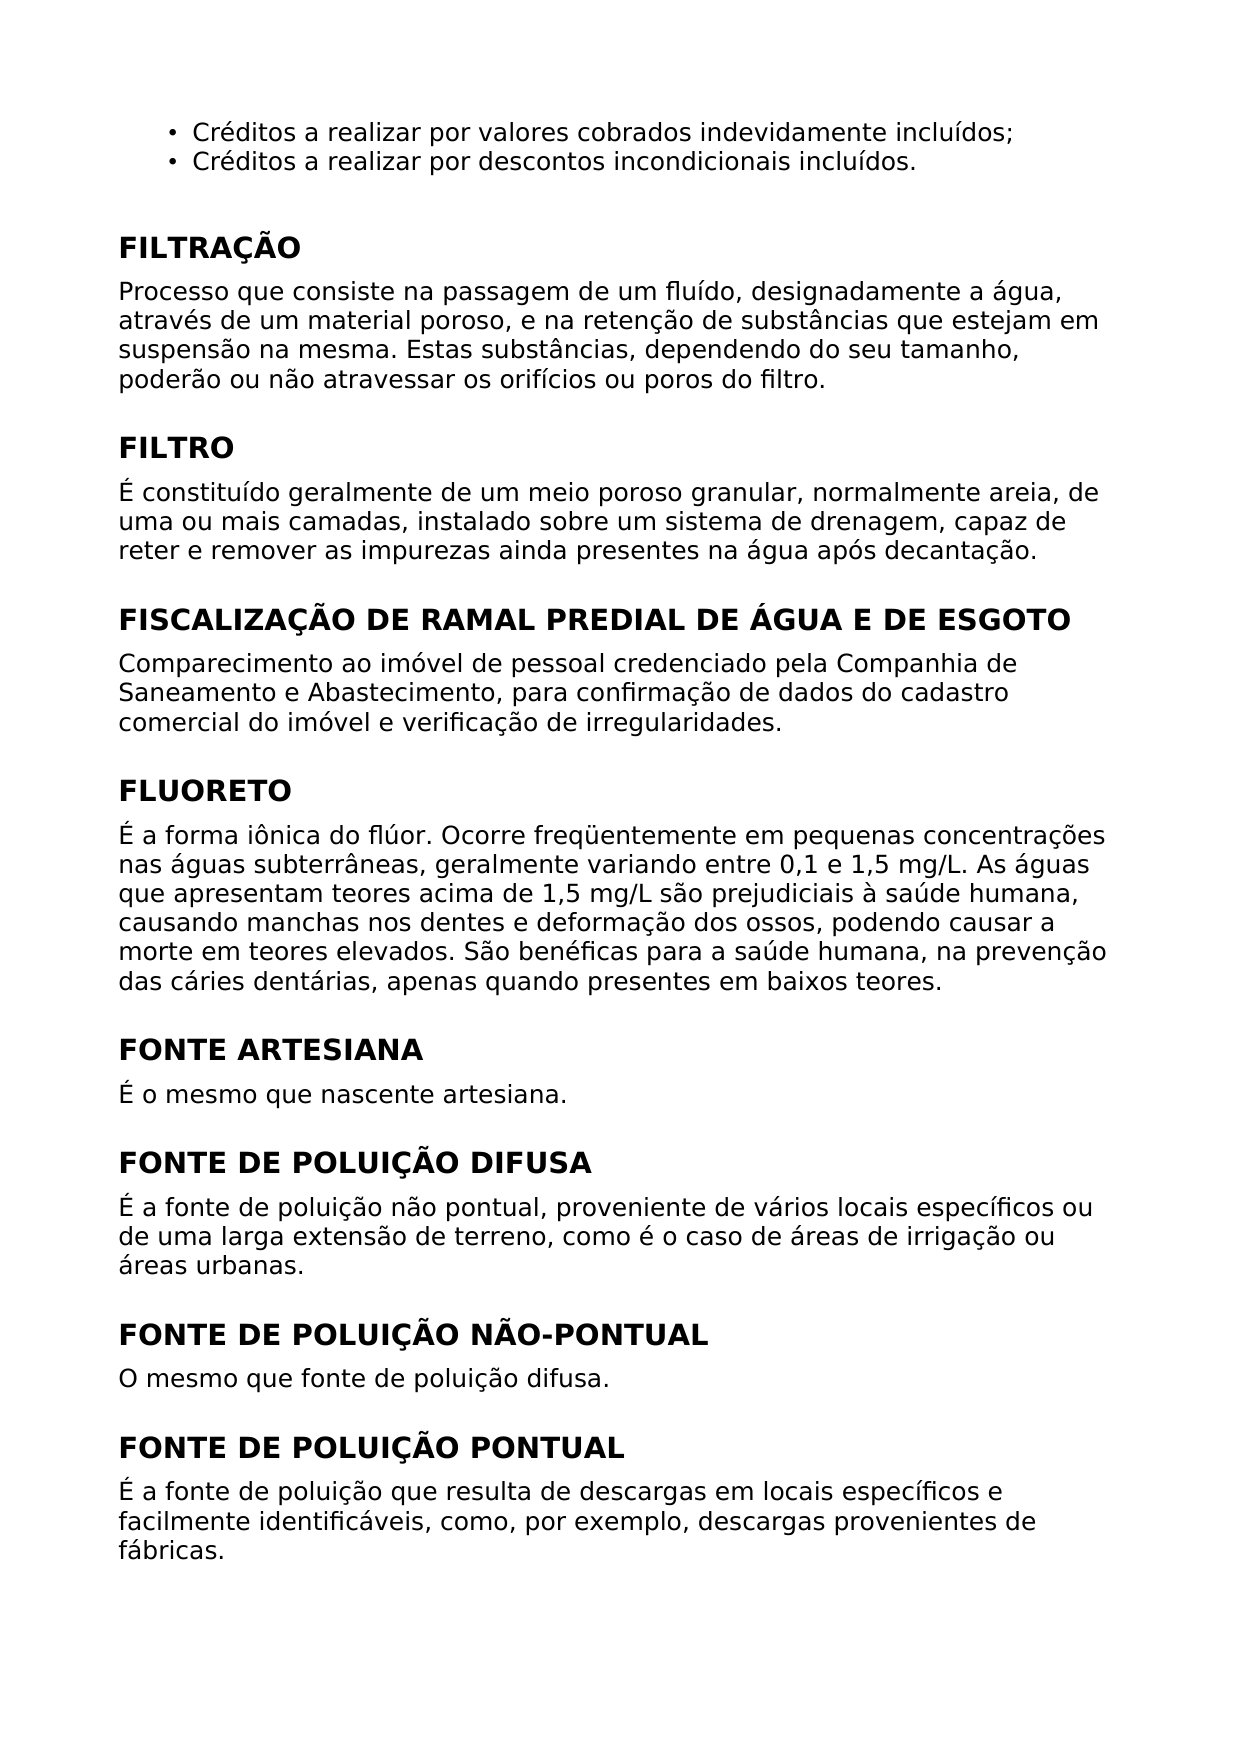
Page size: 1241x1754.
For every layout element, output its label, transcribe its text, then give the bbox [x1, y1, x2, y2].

subtitle FONTE ARTESIANA [118, 1033, 1122, 1067]
list Créditos a realizar por valores cobrados indevidamente incluídos; [177, 118, 1122, 147]
subtitle FISCALIZAÇÃO DE RAMAL PREDIAL DE ÁGUA E DE ESGOTO [118, 603, 1122, 637]
text É constituído geralmente de um meio poroso granular, normalmente areia, de uma ou mais camadas, instalado sobre um sistema de drenagem, capaz de reter e remover as impurezas ainda presentes na água após decantação. [118, 478, 1122, 566]
subtitle FLUORETO [118, 774, 1122, 808]
text O mesmo que fonte de poluição difusa. [118, 1364, 1122, 1394]
text É a fonte de poluição não pontual, proveniente de vários locais específicos ou de uma larga extensão de terreno, como é o caso de áreas de irrigação ou áreas urbanas. [118, 1193, 1122, 1281]
text É a forma iônica do flúor. Ocorre freqüentemente em pequenas concentrações nas águas subterrâneas, geralmente variando entre 0,1 e 1,5 mg/L. As águas que apresentam teores acima de 1,5 mg/L são prejudiciais à saúde humana, causando manchas nos dentes e deformação dos ossos, podendo causar a morte em teores elevados. São benéficas para a saúde humana, na prevenção das cáries dentárias, apenas quando presentes em baixos teores. [118, 821, 1122, 996]
subtitle FONTE DE POLUIÇÃO NÃO-PONTUAL [118, 1318, 1122, 1352]
text Processo que consiste na passagem de um fluído, designadamente a água, através de um material poroso, e na retenção de substâncias que estejam em suspensão na mesma. Estas substâncias, dependendo do seu tamanho, poderão ou não atravessar os orifícios ou poros do filtro. [118, 277, 1122, 394]
subtitle FONTE DE POLUIÇÃO PONTUAL [118, 1431, 1122, 1465]
text Comparecimento ao imóvel de pessoal credenciado pela Companhia de Saneamento e Abastecimento, para confirmação de dados do cadastro comercial do imóvel e verificação de irregularidades. [118, 649, 1122, 737]
text É a fonte de poluição que resulta de descargas em locais específicos e facilmente identificáveis, como, por exemplo, descargas provenientes de fábricas. [118, 1478, 1122, 1565]
list Créditos a realizar por descontos incondicionais incluídos. [177, 147, 1122, 176]
text É o mesmo que nascente artesiana. [118, 1080, 1122, 1109]
subtitle FILTRAÇÃO [118, 231, 1122, 265]
subtitle FONTE DE POLUIÇÃO DIFUSA [118, 1147, 1122, 1181]
subtitle FILTRO [118, 432, 1122, 466]
